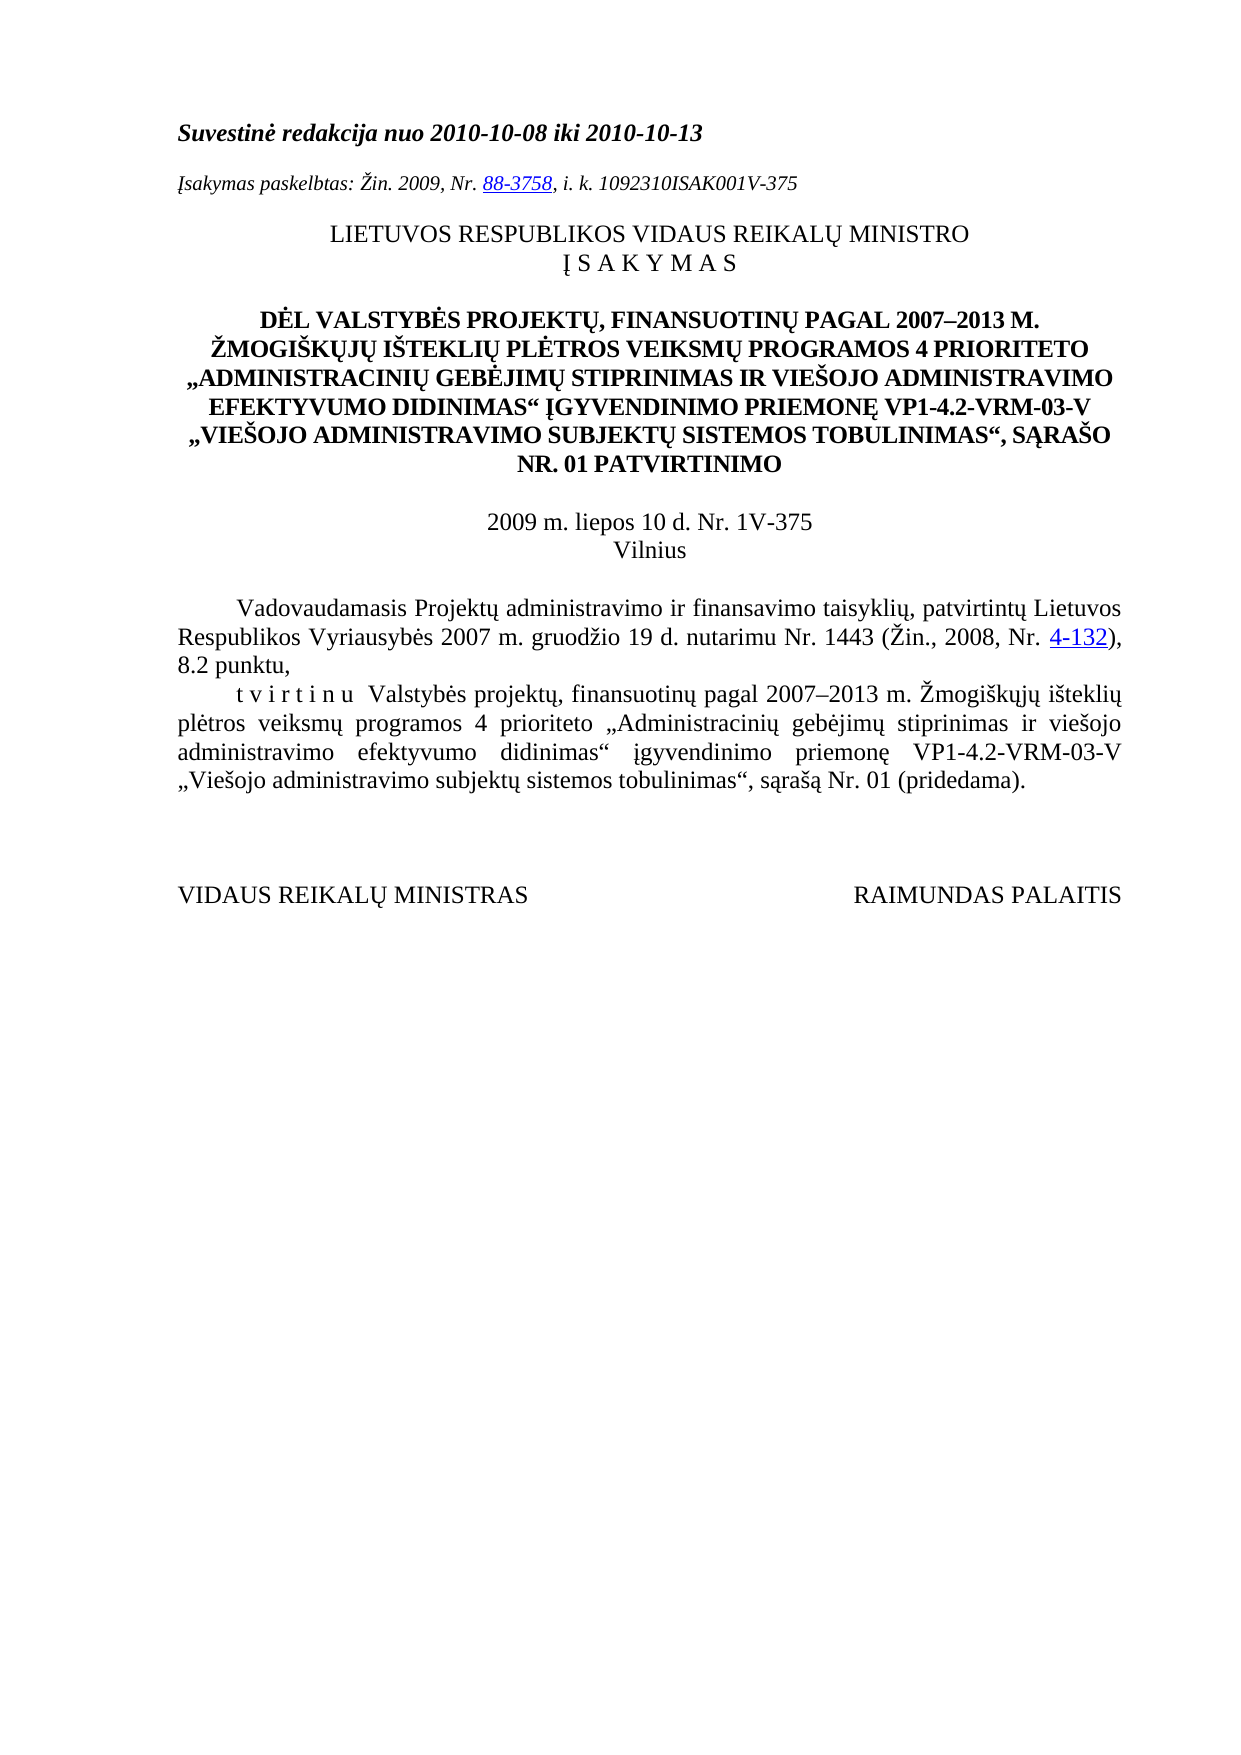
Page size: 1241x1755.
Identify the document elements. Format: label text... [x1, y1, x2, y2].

text Vadovaudamasis Projektų administravimo ir finansavimo taisyklių, patvirtintų Lietuvos Respublikos Vyriausybės 2007 m. gruodžio 19 d. nutarimu Nr. 1443 (Žin., 2008, Nr. 4-132), 8.2 punktu, [177, 593, 1122, 679]
text 2009 m. liepos 10 d. Nr. 1V-375 [177, 507, 1122, 535]
text Įsakymas paskelbtas: Žin. 2009, Nr. 88-3758, i. k. 1092310ISAK001V-375 [177, 171, 1122, 195]
text Vidaus reikalų ministras Raimundas Palaitis [177, 880, 1122, 909]
text LIETUVOS RESPUBLIKOS VIDAUS REIKALŲ MINISTRO [177, 219, 1122, 248]
text tvirtinu Valstybės projektų, finansuotinų pagal 2007–2013 m. Žmogiškųjų išteklių plėtros veiksmų programos 4 prioriteto „Administracinių gebėjimų stiprinimas ir viešojo administravimo efektyvumo didinimas“ įgyvendinimo priemonę VP1-4.2-VRM-03-V „Viešojo administravimo subjektų sistemos tobulinimas“, sąrašą Nr. 01 (pridedama). [177, 679, 1122, 794]
text DĖL VALSTYBĖS PROJEKTŲ, FINANSUOTINŲ PAGAL 2007–2013 M. ŽMOGIŠKŲJŲ IŠTEKLIŲ PLĖTROS VEIKSMŲ PROGRAMOS 4 PRIORITETO „ADMINISTRACINIŲ GEBĖJIMŲ STIPRINIMAS IR VIEŠOJO ADMINISTRAVIMO EFEKTYVUMO DIDINIMAS“ ĮGYVENDINIMO PRIEMONĘ VP1-4.2-VRM-03-V „VIEŠOJO ADMINISTRAVIMO SUBJEKTŲ SISTEMOS TOBULINIMAS“, SĄRAŠO Nr. 01 PATVIRTINIMO [177, 305, 1122, 478]
text Vilnius [177, 535, 1122, 564]
text Suvestinė redakcija nuo 2010-10-08 iki 2010-10-13 [177, 118, 1122, 147]
text ĮSAKYMAS [177, 248, 1122, 277]
